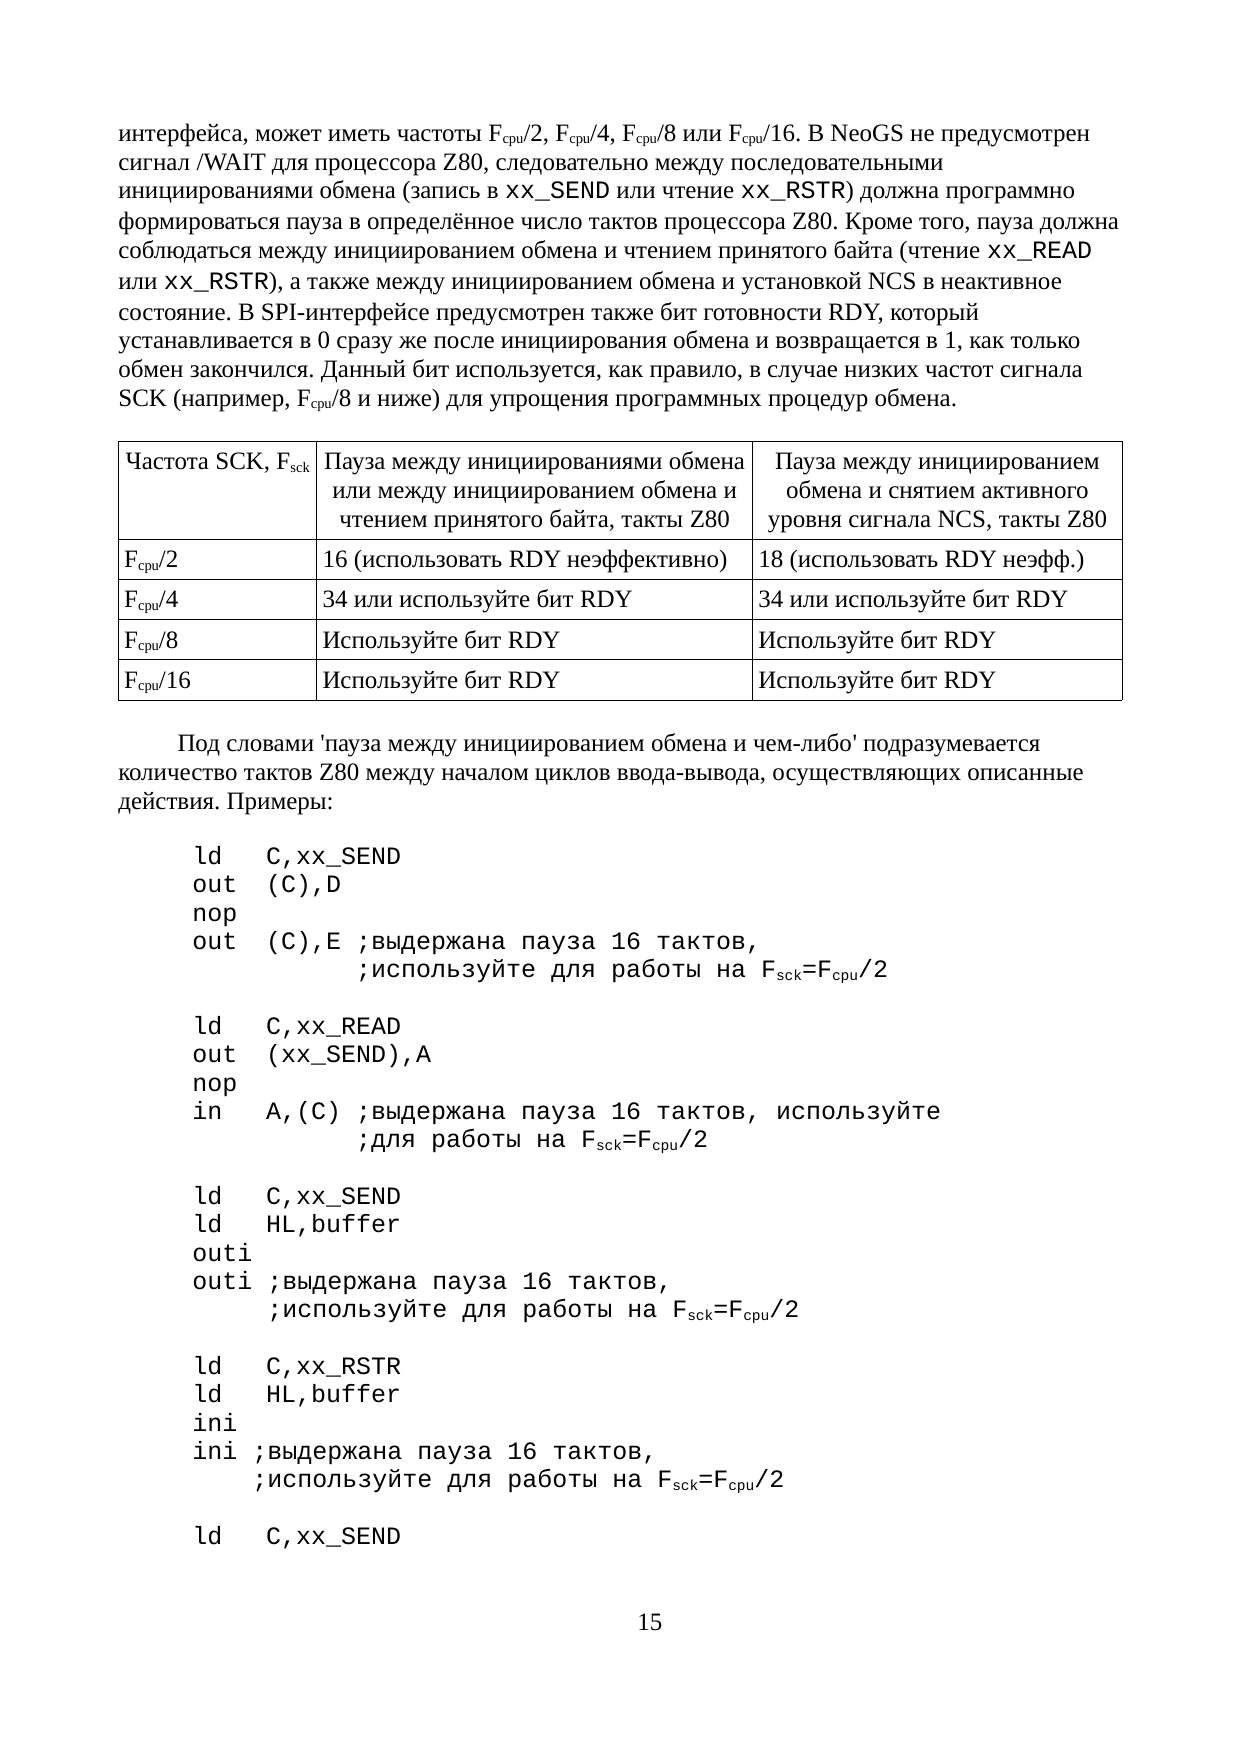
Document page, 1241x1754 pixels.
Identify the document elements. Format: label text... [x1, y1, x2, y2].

text ld HL,buffer [118, 1212, 1122, 1240]
table_cell 16 (использовать RDY неэффективно) [317, 540, 752, 579]
table_cell Используйте бит RDY [753, 660, 1122, 700]
text ld C,xx_SEND [118, 843, 1122, 872]
text ld C,xx_READ [118, 1013, 1122, 1042]
text ini ;выдержана пауза 16 тактов, [118, 1438, 1122, 1467]
table_cell 18 (использовать RDY неэфф.) [753, 540, 1122, 579]
text интерфейса, может иметь частоты Fcpu/2, Fcpu/4, Fcpu/8 или Fcpu/16. В NeoGS не предусмотрен сигнал /WAIT для процессора Z80, следовательно между последовательными инициированиями обмена (запись в xx_SEND или чтение xx_RSTR) должна программно формироваться пауза в определённое число тактов процессора Z80. Кроме того, пауза должна соблюдаться между инициированием обмена и чтением принятого байта (чтение xx_READ или xx_RSTR), а также между инициированием обмена и установкой NCS в неактивное состояние. В SPI-интерфейсе предусмотрен также бит готовности RDY, который устанавливается в 0 сразу же после инициирования обмена и возвращается в 1, как только обмен закончился. Данный бит используется, как правило, в случае низких частот сигнала SCK (например, Fcpu/8 и ниже) для упрощения программных процедур обмена. [118, 118, 1122, 412]
text ld HL,buffer [118, 1382, 1122, 1410]
text outi [118, 1240, 1122, 1268]
table_cell Fcpu/2 [119, 540, 316, 579]
table_cell Используйте бит RDY [317, 620, 752, 659]
text Под словами 'пауза между инициированием обмена и чем-либо' подразумевается количество тактов Z80 между началом циклов ввода-вывода, осуществляющих описанные действия. Примеры: [118, 728, 1122, 815]
table_cell Fcpu/4 [119, 580, 316, 619]
text nop [118, 1070, 1122, 1098]
text ;используйте для работы на Fsck=Fcpu/2 [118, 957, 1122, 985]
text in A,(C) ;выдержана пауза 16 тактов, используйте [118, 1098, 1122, 1127]
table_cell 34 или используйте бит RDY [753, 580, 1122, 619]
table_cell Fcpu/8 [119, 620, 316, 659]
text out (C),E ;выдержана пауза 16 тактов, [118, 928, 1122, 957]
text ;используйте для работы на Fsck=Fcpu/2 [118, 1297, 1122, 1325]
text ld C,xx_SEND [118, 1523, 1122, 1552]
text ld C,xx_RSTR [118, 1353, 1122, 1382]
text ;для работы на Fsck=Fcpu/2 [118, 1127, 1122, 1155]
text out (C),D [118, 872, 1122, 900]
text out (xx_SEND),A [118, 1042, 1122, 1070]
table_header Частота SCK, Fsck [119, 442, 316, 538]
table_cell Используйте бит RDY [753, 620, 1122, 659]
table_cell 34 или используйте бит RDY [317, 580, 752, 619]
table_cell Fcpu/16 [119, 660, 316, 700]
text ld C,xx_SEND [118, 1183, 1122, 1212]
text outi ;выдержана пауза 16 тактов, [118, 1268, 1122, 1297]
table_header Пауза между инициированием обмена и снятием активного уровня сигнала NCS, такты Z80 [753, 442, 1122, 538]
text ini [118, 1410, 1122, 1438]
text ;используйте для работы на Fsck=Fcpu/2 [118, 1467, 1122, 1495]
table_cell Используйте бит RDY [317, 660, 752, 700]
table_header Пауза между инициированиями обмена или между инициированием обмена и чтением принятого байта, такты Z80 [317, 442, 752, 538]
text nop [118, 900, 1122, 928]
